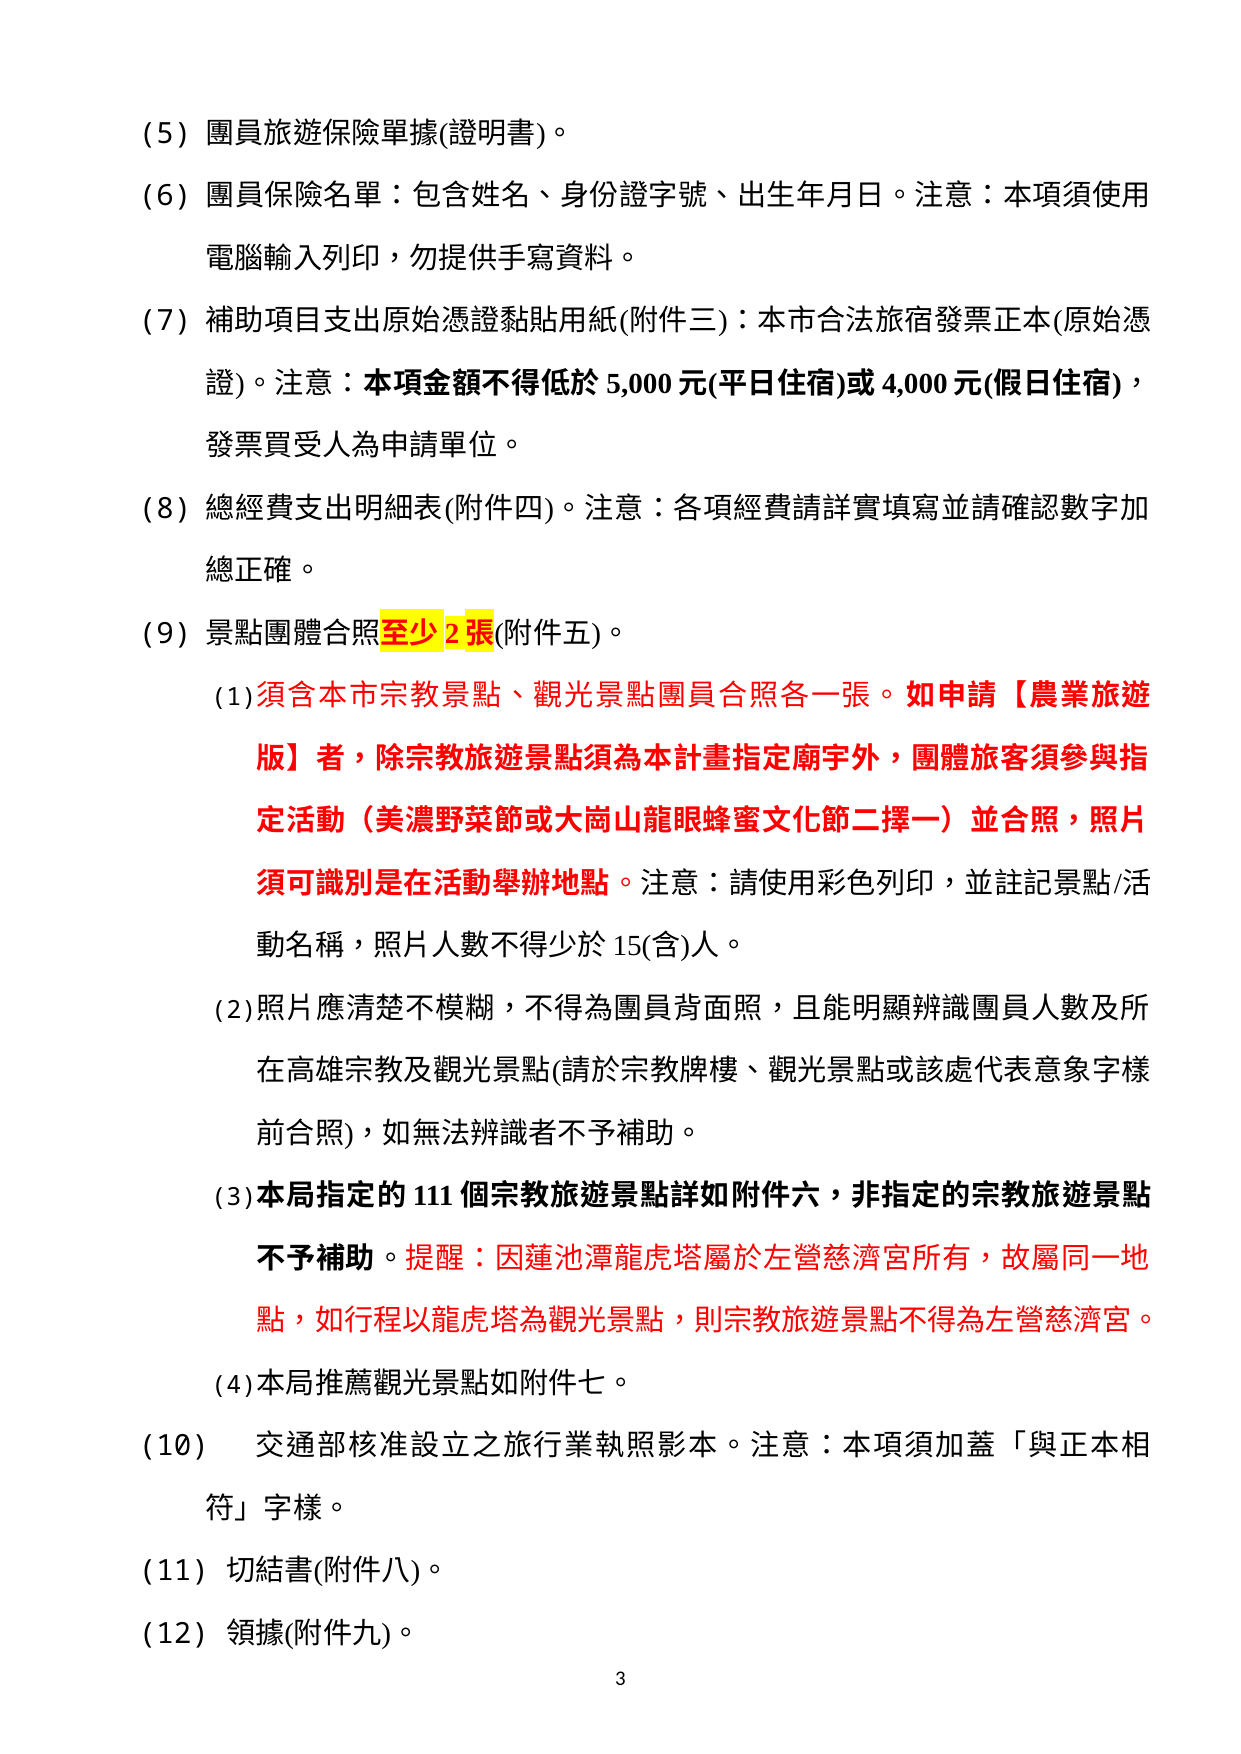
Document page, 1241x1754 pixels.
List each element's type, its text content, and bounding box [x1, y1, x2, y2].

list 本局推薦觀光景點如附件七。 [211, 1339, 1152, 1401]
list 切結書(附件八)。 [139, 1526, 1152, 1589]
list 照片應清楚不模糊，不得為團員背面照，且能明顯辨識團員人數及所在高雄宗教及觀光景點(請於宗教牌樓、觀光景點或該處代表意象字樣前合照)，如無法辨識者不予補助。 [211, 964, 1152, 1151]
list 團員保險名單：包含姓名、身份證字號、出生年月日。注意：本項須使用電腦輸入列印，勿提供手寫資料。 [139, 151, 1152, 276]
list 總經費支出明細表(附件四)。注意：各項經費請詳實填寫並請確認數字加總正確。 [139, 464, 1152, 589]
list 領據(附件九)。 [139, 1589, 1152, 1651]
list 景點團體合照至少2張(附件五)。 [139, 589, 1152, 651]
list 補助項目支出原始憑證黏貼用紙(附件三)：本市合法旅宿發票正本(原始憑證)。注意：本項金額不得低於5,000元(平日住宿)或4,000元(假日住宿)，發票買受人為申請單位。 [139, 276, 1152, 464]
list 團員旅遊保險單據(證明書)。 [139, 89, 1152, 151]
list 交通部核准設立之旅行業執照影本。注意：本項須加蓋「與正本相符」字樣。 [139, 1401, 1152, 1526]
list 須含本市宗教景點、觀光景點團員合照各一張。如申請【農業旅遊版】者，除宗教旅遊景點須為本計畫指定廟宇外，團體旅客須參與指定活動（美濃野菜節或大崗山龍眼蜂蜜文化節二擇一）並合照，照片須可識別是在活動舉辦地點。注意：請使用彩色列印，並註記景點/活動名稱，照片人數不得少於15(含)人。 [211, 651, 1152, 964]
list 本局指定的111個宗教旅遊景點詳如附件六，非指定的宗教旅遊景點不予補助。提醒：因蓮池潭龍虎塔屬於左營慈濟宮所有，故屬同一地點，如行程以龍虎塔為觀光景點，則宗教旅遊景點不得為左營慈濟宮。 [211, 1151, 1152, 1339]
